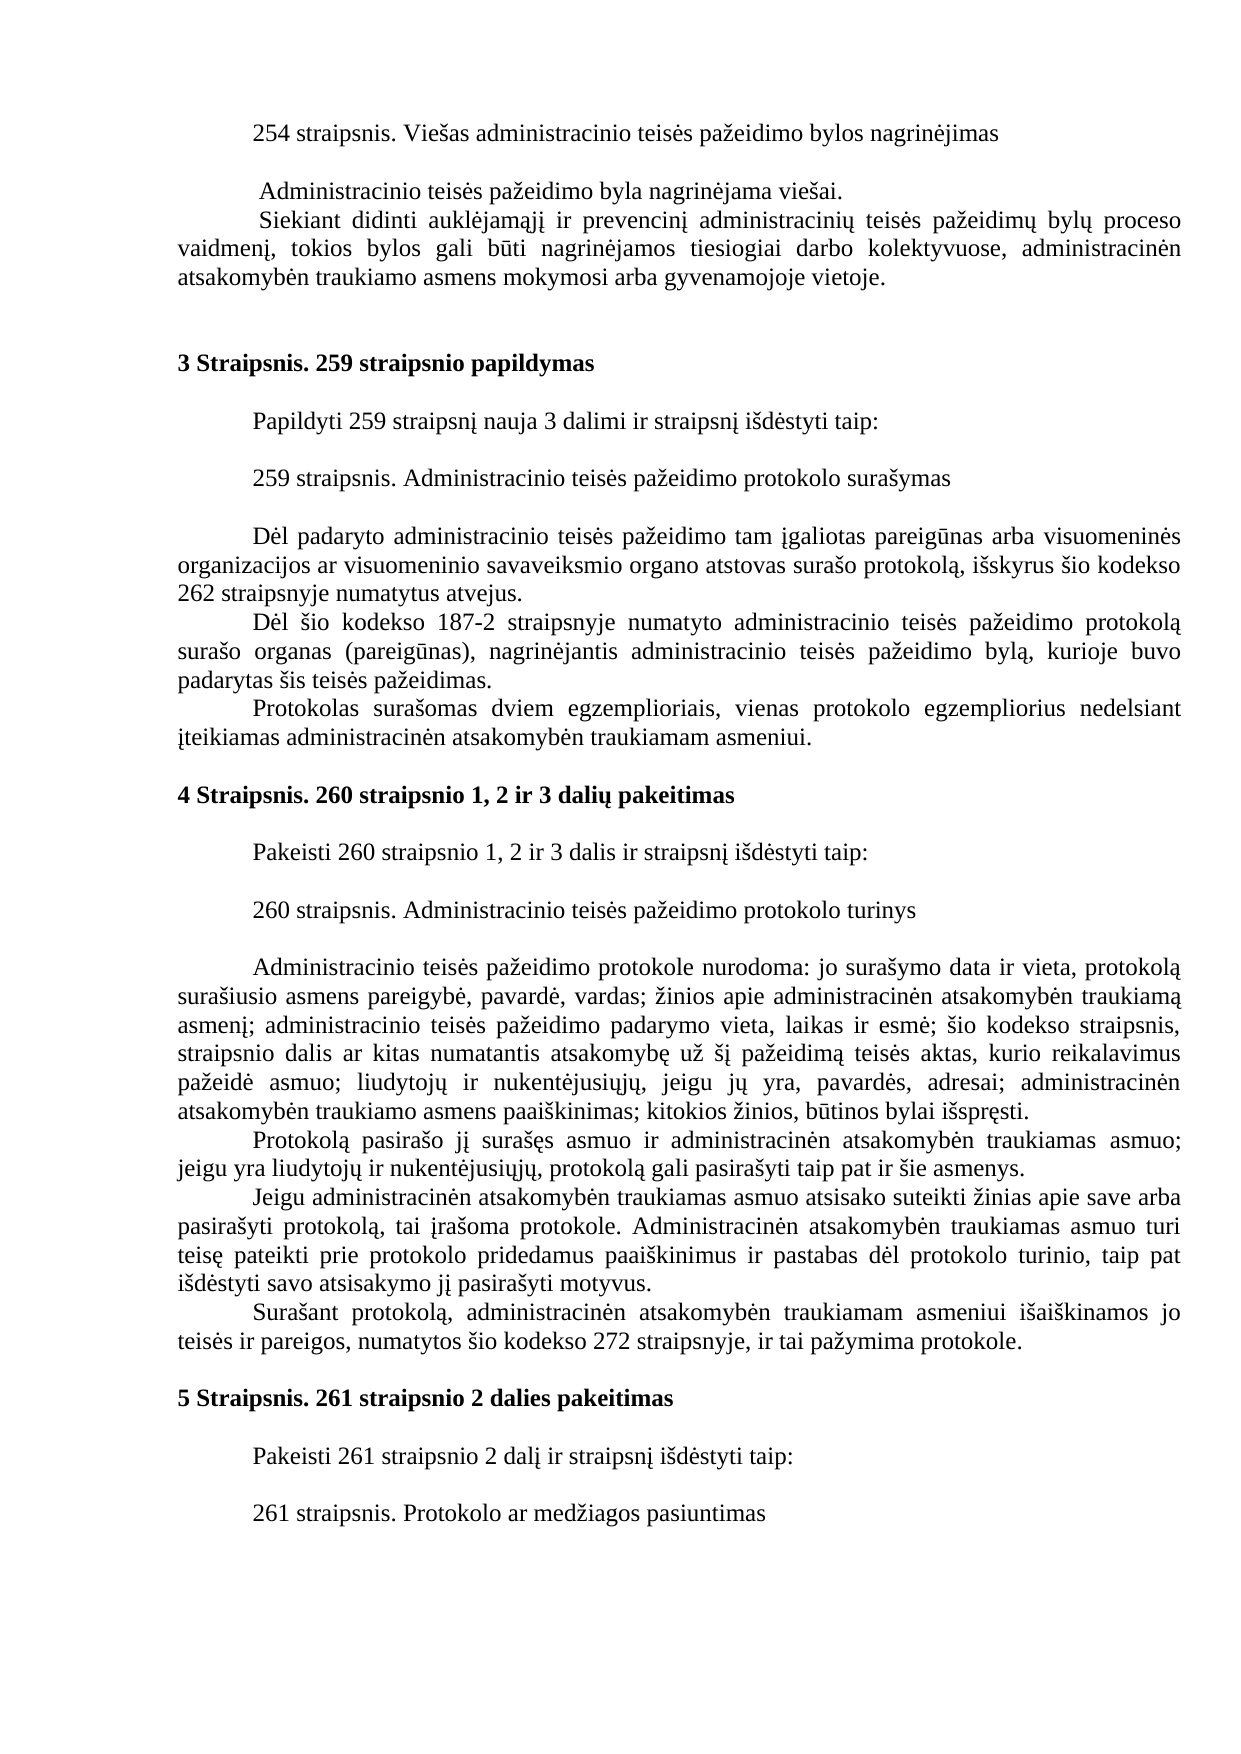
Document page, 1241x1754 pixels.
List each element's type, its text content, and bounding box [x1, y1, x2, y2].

text Administracinio teisės pažeidimo byla nagrinėjama viešai. [177, 176, 1182, 205]
text 260 straipsnis. Administracinio teisės pažeidimo protokolo turinys [177, 895, 1182, 923]
text Papildyti 259 straipsnį nauja 3 dalimi ir straipsnį išdėstyti taip: [177, 406, 1182, 435]
text Protokolas surašomas dviem egzemplioriais, vienas protokolo egzempliorius nedelsiant įteikiamas administracinėn atsakomybėn traukiamam asmeniui. [177, 693, 1182, 751]
text Siekiant didinti auklėjamąjį ir prevencinį administracinių teisės pažeidimų bylų proceso vaidmenį, tokios bylos gali būti nagrinėjamos tiesiogiai darbo kolektyvuose, administracinėn atsakomybėn traukiamo asmens mokymosi arba gyvenamojoje vietoje. [177, 205, 1182, 291]
text Pakeisti 260 straipsnio 1, 2 ir 3 dalis ir straipsnį išdėstyti taip: [177, 837, 1182, 866]
text Administracinio teisės pažeidimo protokole nurodoma: jo surašymo data ir vieta, protokolą surašiusio asmens pareigybė, pavardė, vardas; žinios apie administracinėn atsakomybėn traukiamą asmenį; administracinio teisės pažeidimo padarymo vieta, laikas ir esmė; šio kodekso straipsnis, straipsnio dalis ar kitas numatantis atsakomybę už šį pažeidimą teisės aktas, kurio reikalavimus pažeidė asmuo; liudytojų ir nukentėjusiųjų, jeigu jų yra, pavardės, adresai; administracinėn atsakomybėn traukiamo asmens paaiškinimas; kitokios žinios, būtinos bylai išspręsti. [177, 952, 1182, 1125]
text 254 straipsnis. Viešas administracinio teisės pažeidimo bylos nagrinėjimas [177, 118, 1182, 147]
text 4 Straipsnis. 260 straipsnio 1, 2 ir 3 dalių pakeitimas [177, 780, 1182, 808]
text 3 Straipsnis. 259 straipsnio papildymas [177, 348, 1182, 377]
text 261 straipsnis. Protokolo ar medžiagos pasiuntimas [177, 1498, 1182, 1527]
text Protokolą pasirašo jį surašęs asmuo ir administracinėn atsakomybėn traukiamas asmuo; jeigu yra liudytojų ir nukentėjusiųjų, protokolą gali pasirašyti taip pat ir šie asmenys. [177, 1125, 1182, 1182]
text Pakeisti 261 straipsnio 2 dalį ir straipsnį išdėstyti taip: [177, 1441, 1182, 1470]
text Jeigu administracinėn atsakomybėn traukiamas asmuo atsisako suteikti žinias apie save arba pasirašyti protokolą, tai įrašoma protokole. Administracinėn atsakomybėn traukiamas asmuo turi teisę pateikti prie protokolo pridedamus paaiškinimus ir pastabas dėl protokolo turinio, taip pat išdėstyti savo atsisakymo jį pasirašyti motyvus. [177, 1182, 1182, 1297]
text Surašant protokolą, administracinėn atsakomybėn traukiamam asmeniui išaiškinamos jo teisės ir pareigos, numatytos šio kodekso 272 straipsnyje, ir tai pažymima protokole. [177, 1297, 1182, 1355]
text Dėl padaryto administracinio teisės pažeidimo tam įgaliotas pareigūnas arba visuomeninės organizacijos ar visuomeninio savaveiksmio organo atstovas surašo protokolą, išskyrus šio kodekso 262 straipsnyje numatytus atvejus. [177, 521, 1182, 607]
text 259 straipsnis. Administracinio teisės pažeidimo protokolo surašymas [177, 463, 1182, 492]
text Dėl šio kodekso 187-2 straipsnyje numatyto administracinio teisės pažeidimo protokolą surašo organas (pareigūnas), nagrinėjantis administracinio teisės pažeidimo bylą, kurioje buvo padarytas šis teisės pažeidimas. [177, 607, 1182, 693]
text 5 Straipsnis. 261 straipsnio 2 dalies pakeitimas [177, 1383, 1182, 1412]
